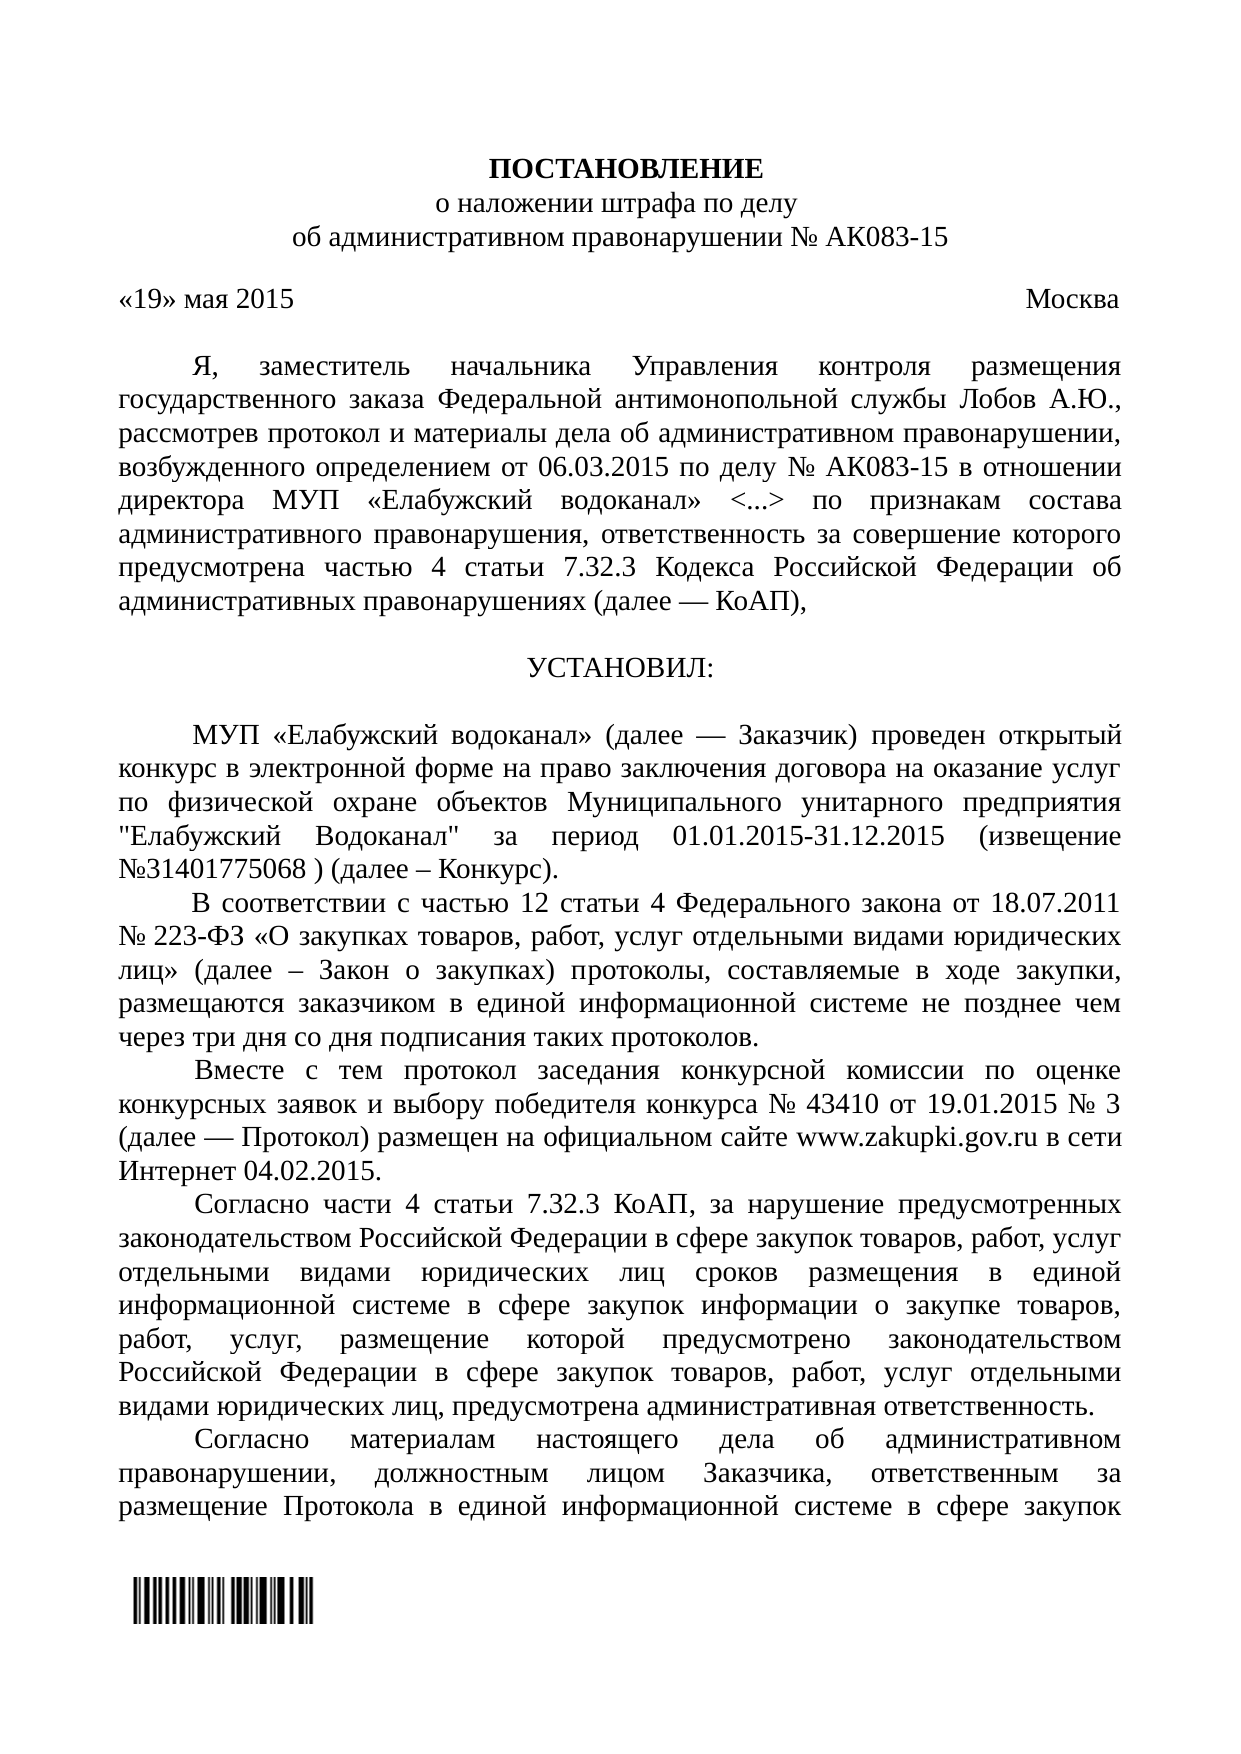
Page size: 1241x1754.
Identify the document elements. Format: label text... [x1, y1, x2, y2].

picture [118, 1577, 331, 1624]
text В соответствии с частью 12 статьи 4 Федерального закона от 18.07.2011 № 223-ФЗ «О закупках товаров, работ, услуг отдельными видами юридических лиц» (далее – Закон о закупках) протоколы, составляемые в ходе закупки, размещаются заказчиком в единой информационной системе не позднее чем через три дня со дня подписания таких протоколов. [118, 885, 1122, 1052]
text о наложении штрафа по делу [118, 185, 1122, 219]
text «19» мая 2015 Москва [118, 281, 1122, 314]
text МУП «Елабужский водоканал» (далее — Заказчик) проведен открытый конкурс в электронной форме на право заключения договора на оказание услуг по физической охране объектов Муниципального унитарного предприятия "Елабужский Водоканал" за период 01.01.2015-31.12.2015 (извещение №31401775068 ) (далее – Конкурс). [118, 717, 1122, 885]
text Согласно материалам настоящего дела об административном правонарушении, должностным лицом Заказчика, ответственным за размещение Протокола в единой информационной системе в сфере закупок [118, 1421, 1122, 1522]
text Вместе с тем протокол заседания конкурсной комиссии по оценке конкурсных заявок и выбору победителя конкурса № 43410 от 19.01.2015 № 3 (далее — Протокол) размещен на официальном сайте www.zakupki.gov.ru в сети Интернет 04.02.2015. [118, 1052, 1122, 1187]
text об административном правонарушении № АК083-15 [118, 219, 1122, 252]
text Я, заместитель начальника Управления контроля размещения государственного заказа Федеральной антимонопольной службы Лобов А.Ю., рассмотрев протокол и материалы дела об административном правонарушении, возбужденного определением от 06.03.2015 по делу № АК083-15 в отношении директора МУП «Елабужский водоканал» <...> по признакам состава административного правонарушения, ответственность за совершение которого предусмотрена частью 4 статьи 7.32.3 Кодекса Российской Федерации об административных правонарушениях (далее — КоАП), [118, 348, 1122, 616]
text УСТАНОВИЛ: [118, 650, 1122, 683]
text ПОСТАНОВЛЕНИЕ [117, 152, 1078, 185]
text Согласно части 4 статьи 7.32.3 КоАП, за нарушение предусмотренных законодательством Российской Федерации в сфере закупок товаров, работ, услуг отдельными видами юридических лиц сроков размещения в единой информационной системе в сфере закупок информации о закупке товаров, работ, услуг, размещение которой предусмотрено законодательством Российской Федерации в сфере закупок товаров, работ, услуг отдельными видами юридических лиц, предусмотрена административная ответственность. [118, 1187, 1122, 1421]
